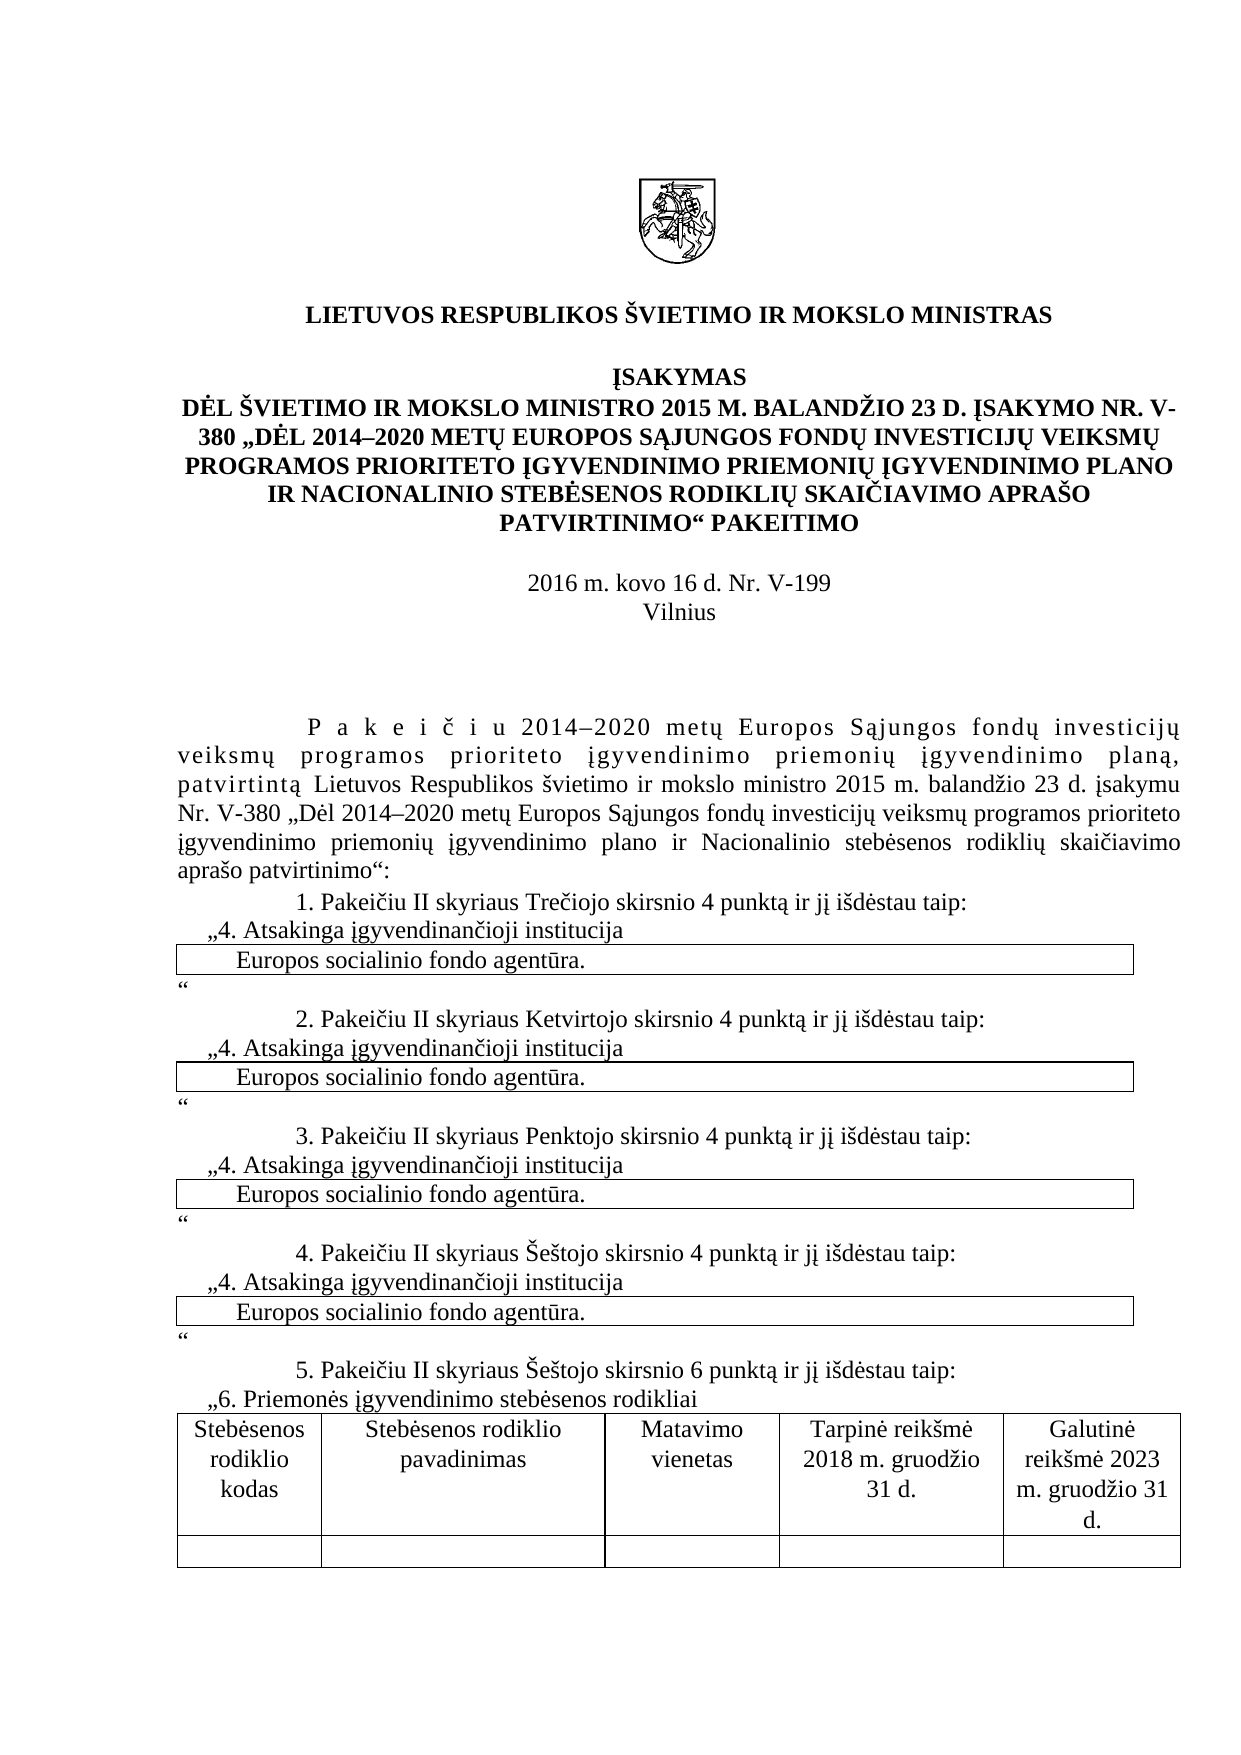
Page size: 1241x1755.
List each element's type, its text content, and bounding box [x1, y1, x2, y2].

text P a k e i č i u 2014–2020 metų Europos Sąjungos fondų investicijų veiksmų programos prioriteto įgyvendinimo priemonių įgyvendinimo planą, patvirtintą Lietuvos Respublikos švietimo ir mokslo ministro 2015 m. balandžio 23 d. įsakymu Nr. V-380 „Dėl 2014–2020 metų Europos Sąjungos fondų investicijų veiksmų programos prioriteto įgyvendinimo priemonių įgyvendinimo plano ir Nacionalinio stebėsenos rodiklių skaičiavimo aprašo patvirtinimo“: [177, 712, 1181, 884]
table_cell [1004, 1536, 1180, 1567]
table_cell [780, 1536, 1003, 1567]
table_cell [606, 1536, 779, 1567]
text 2016 m. kovo 16 d. Nr. V-199 [177, 568, 1181, 597]
table_header Europos socialinio fondo agentūra. [177, 1063, 1133, 1091]
text 4. Pakeičiu II skyriaus Šeštojo skirsnio 4 punktą ir jį išdėstau taip: [177, 1238, 1181, 1267]
table_cell [178, 1536, 321, 1567]
text „4. Atsakinga įgyvendinančioji institucija [177, 1267, 1181, 1296]
text LIETUVOS RESPUBLIKOS ŠVIETIMO IR MOKSLO MINISTRAS [177, 300, 1181, 328]
table_header Stebėsenos rodiklio kodas [178, 1414, 321, 1535]
text DĖL ŠVIETIMO IR MOKSLO MINISTRO 2015 M. BALANDŽIO 23 D. ĮSAKYMO NR. V-380 „DĖL 2014–2020 mETŲ europos sąjungos fondų investicijų veiksmų programos prioriteto įgyvendinimo priemonių įgyvendinimo plano IR NACIONALINIo STEBĖSENOS RODIKLIŲ SKAIČIAVIMO APRAŠO patvirtinimo“ PAKEITIMO [177, 393, 1181, 537]
text 2. Pakeičiu II skyriaus Ketvirtojo skirsnio 4 punktą ir jį išdėstau taip: [177, 1004, 1181, 1033]
table_header Stebėsenos rodiklio pavadinimas [322, 1414, 604, 1535]
text 3. Pakeičiu II skyriaus Penktojo skirsnio 4 punktą ir jį išdėstau taip: [177, 1121, 1181, 1150]
text “ [177, 1326, 1181, 1355]
text “ [177, 975, 1181, 1004]
table_header Europos socialinio fondo agentūra. [177, 1180, 1133, 1208]
text „6. Priemonės įgyvendinimo stebėsenos rodikliai [177, 1384, 1181, 1413]
text “ [177, 1209, 1181, 1238]
table_header Europos socialinio fondo agentūra. [177, 1297, 1133, 1325]
text “ [177, 1092, 1181, 1121]
text Vilnius [177, 597, 1181, 626]
table_header Tarpinė reikšmė 2018 m. gruodžio 31 d. [780, 1414, 1003, 1535]
text „4. Atsakinga įgyvendinančioji institucija [177, 916, 1181, 944]
table_header Matavimo vienetas [606, 1414, 779, 1535]
table_cell [322, 1536, 604, 1567]
text 5. Pakeičiu II skyriaus Šeštojo skirsnio 6 punktą ir jį išdėstau taip: [177, 1355, 1181, 1384]
text „4. Atsakinga įgyvendinančioji institucija [177, 1033, 1181, 1061]
text 1. Pakeičiu II skyriaus Trečiojo skirsnio 4 punktą ir jį išdėstau taip: [177, 887, 1181, 916]
text ĮSAKYMAS [177, 362, 1181, 391]
table_header Europos socialinio fondo agentūra. [177, 945, 1133, 974]
table_header Galutinė reikšmė 2023 m. gruodžio 31 d. [1004, 1414, 1180, 1535]
text „4. Atsakinga įgyvendinančioji institucija [177, 1150, 1181, 1178]
